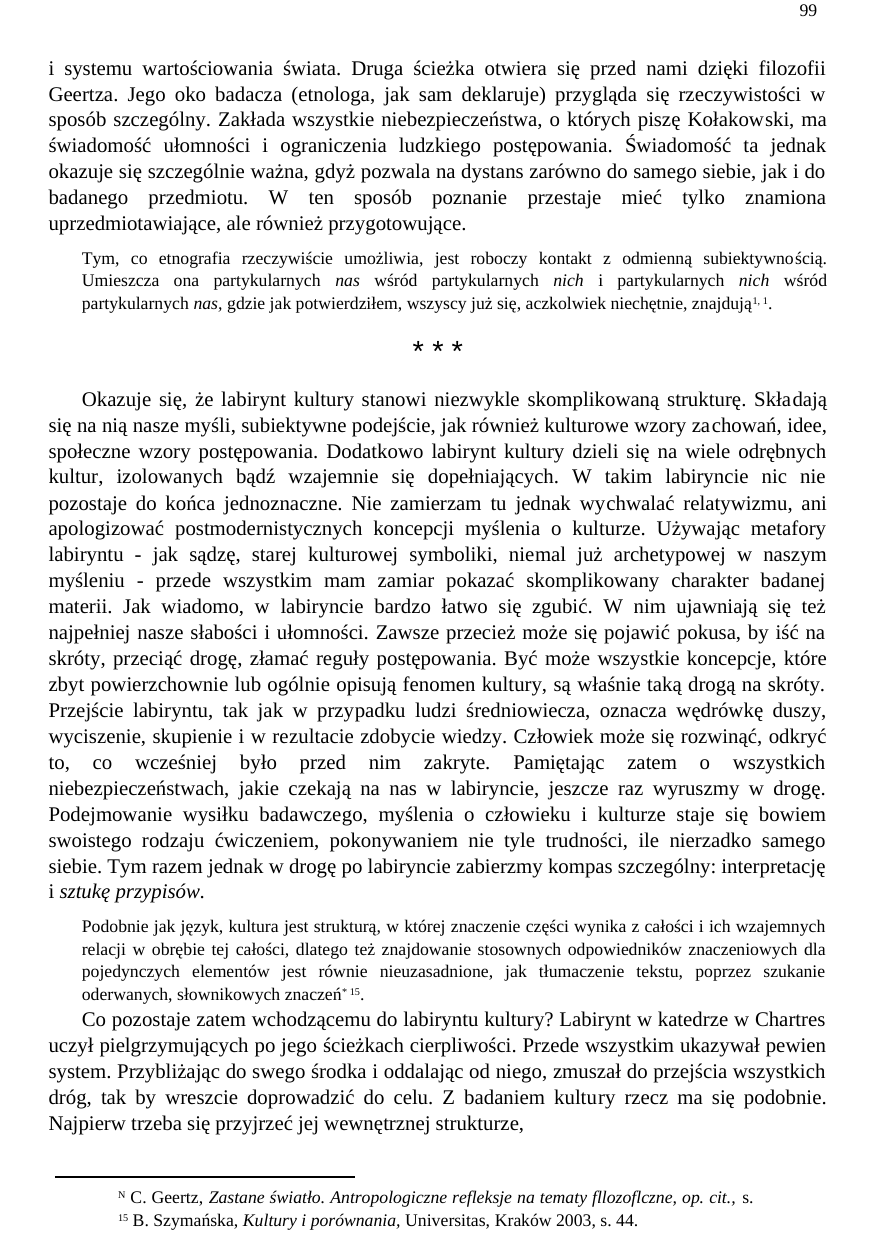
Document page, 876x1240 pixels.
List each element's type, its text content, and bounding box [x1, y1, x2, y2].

text 99 [799, 0, 823, 20]
text Okazuje się, że labirynt kultury stanowi niezwykle skomplikowaną strukturę. Skła­dają się na nią nasze myśli, subiektywne podejście, jak również kulturowe wzory za­chowań, idee, społeczne wzory postępowania. Dodatkowo labirynt kultury dzieli się na wiele odrębnych kultur, izolowanych bądź wzajemnie się dopełniających. W takim labiryncie nic nie pozostaje do końca jednoznaczne. Nie zamierzam tu jednak wy­chwalać relatywizmu, ani apologizować postmodernistycznych koncepcji myślenia o kulturze. Używając metafory labiryntu - jak sądzę, starej kulturowej symboliki, nie­mal już archetypowej w naszym myśleniu - przede wszystkim mam zamiar pokazać skomplikowany charakter badanej materii. Jak wiadomo, w labiryncie bardzo łatwo się zgubić. W nim ujawniają się też najpełniej nasze słabości i ułomności. Zawsze przecież może się pojawić pokusa, by iść na skróty, przeciąć drogę, złamać reguły postępowa­nia. Być może wszystkie koncepcje, które zbyt powierzchownie lub ogólnie opisują fenomen kultury, są właśnie taką drogą na skróty. Przejście labiryntu, tak jak w przy­padku ludzi średniowiecza, oznacza wędrówkę duszy, wyciszenie, skupienie i w re­zultacie zdobycie wiedzy. Człowiek może się rozwinąć, odkryć to, co wcześniej było przed nim zakryte. Pamiętając zatem o wszystkich niebezpieczeństwach, jakie czekają na nas w labiryncie, jeszcze raz wyruszmy w drogę. Podejmowanie wysiłku badawcze­go, myślenia o człowieku i kulturze staje się bowiem swoistego rodzaju ćwiczeniem, pokonywaniem nie tyle trudności, ile nierzadko samego siebie. Tym razem jednak w drogę po labiryncie zabierzmy kompas szczególny: interpretację i sztukę przypisów. [48, 387, 827, 903]
text 15 B. Szymańska, Kultury i porównania, Universitas, Kraków 2003, s. 44. [82, 1210, 753, 1230]
text Tym, co etnografia rzeczywiście umożliwia, jest roboczy kontakt z odmienną subiektywno­ścią. Umieszcza ona partykularnych nas wśród partykularnych nich i partykularnych nich wśród partykularnych nas, gdzie jak potwierdziłem, wszyscy już się, aczkolwiek niechętnie, znajdują1, 1. [82, 247, 827, 313]
text i systemu wartościowania świata. Druga ścieżka otwiera się przed nami dzięki filozofii Geertza. Jego oko badacza (etnologa, jak sam deklaruje) przygląda się rzeczywistości w sposób szczególny. Zakłada wszystkie niebezpieczeństwa, o których piszę Kołakow­ski, ma świadomość ułomności i ograniczenia ludzkiego postępowania. Świadomość ta jednak okazuje się szczególnie ważna, gdyż pozwala na dystans zarówno do samego siebie, jak i do badanego przedmiotu. W ten sposób poznanie przestaje mieć tylko znamiona uprzedmiotawiające, ale również przygotowujące. [48, 56, 827, 235]
text Co pozostaje zatem wchodzącemu do labiryntu kultury? Labirynt w katedrze w Chartres uczył pielgrzymujących po jego ścieżkach cierpliwości. Przede wszystkim ukazywał pewien system. Przybliżając do swego środka i oddalając od niego, zmuszał do przejścia wszystkich dróg, tak by wreszcie doprowadzić do celu. Z badaniem kultu­ry rzecz ma się podobnie. Najpierw trzeba się przyjrzeć jej wewnętrznej strukturze, [48, 1007, 827, 1135]
text N C. Geertz, Zastane światło. Antropologiczne refleksje na tematy fllozoflczne, op. cit., s. 108. [82, 1187, 753, 1209]
text Podobnie jak język, kultura jest strukturą, w której znaczenie części wynika z całości i ich wzajemnych relacji w obrębie tej całości, dlatego też znajdowanie stosownych odpowiedników znaczeniowych dla pojedynczych elementów jest równie nieuzasadnione, jak tłumaczenie tekstu, poprzez szukanie oderwanych, słownikowych znaczeń* 15. [82, 916, 827, 1004]
subtitle * * * [48, 334, 827, 368]
